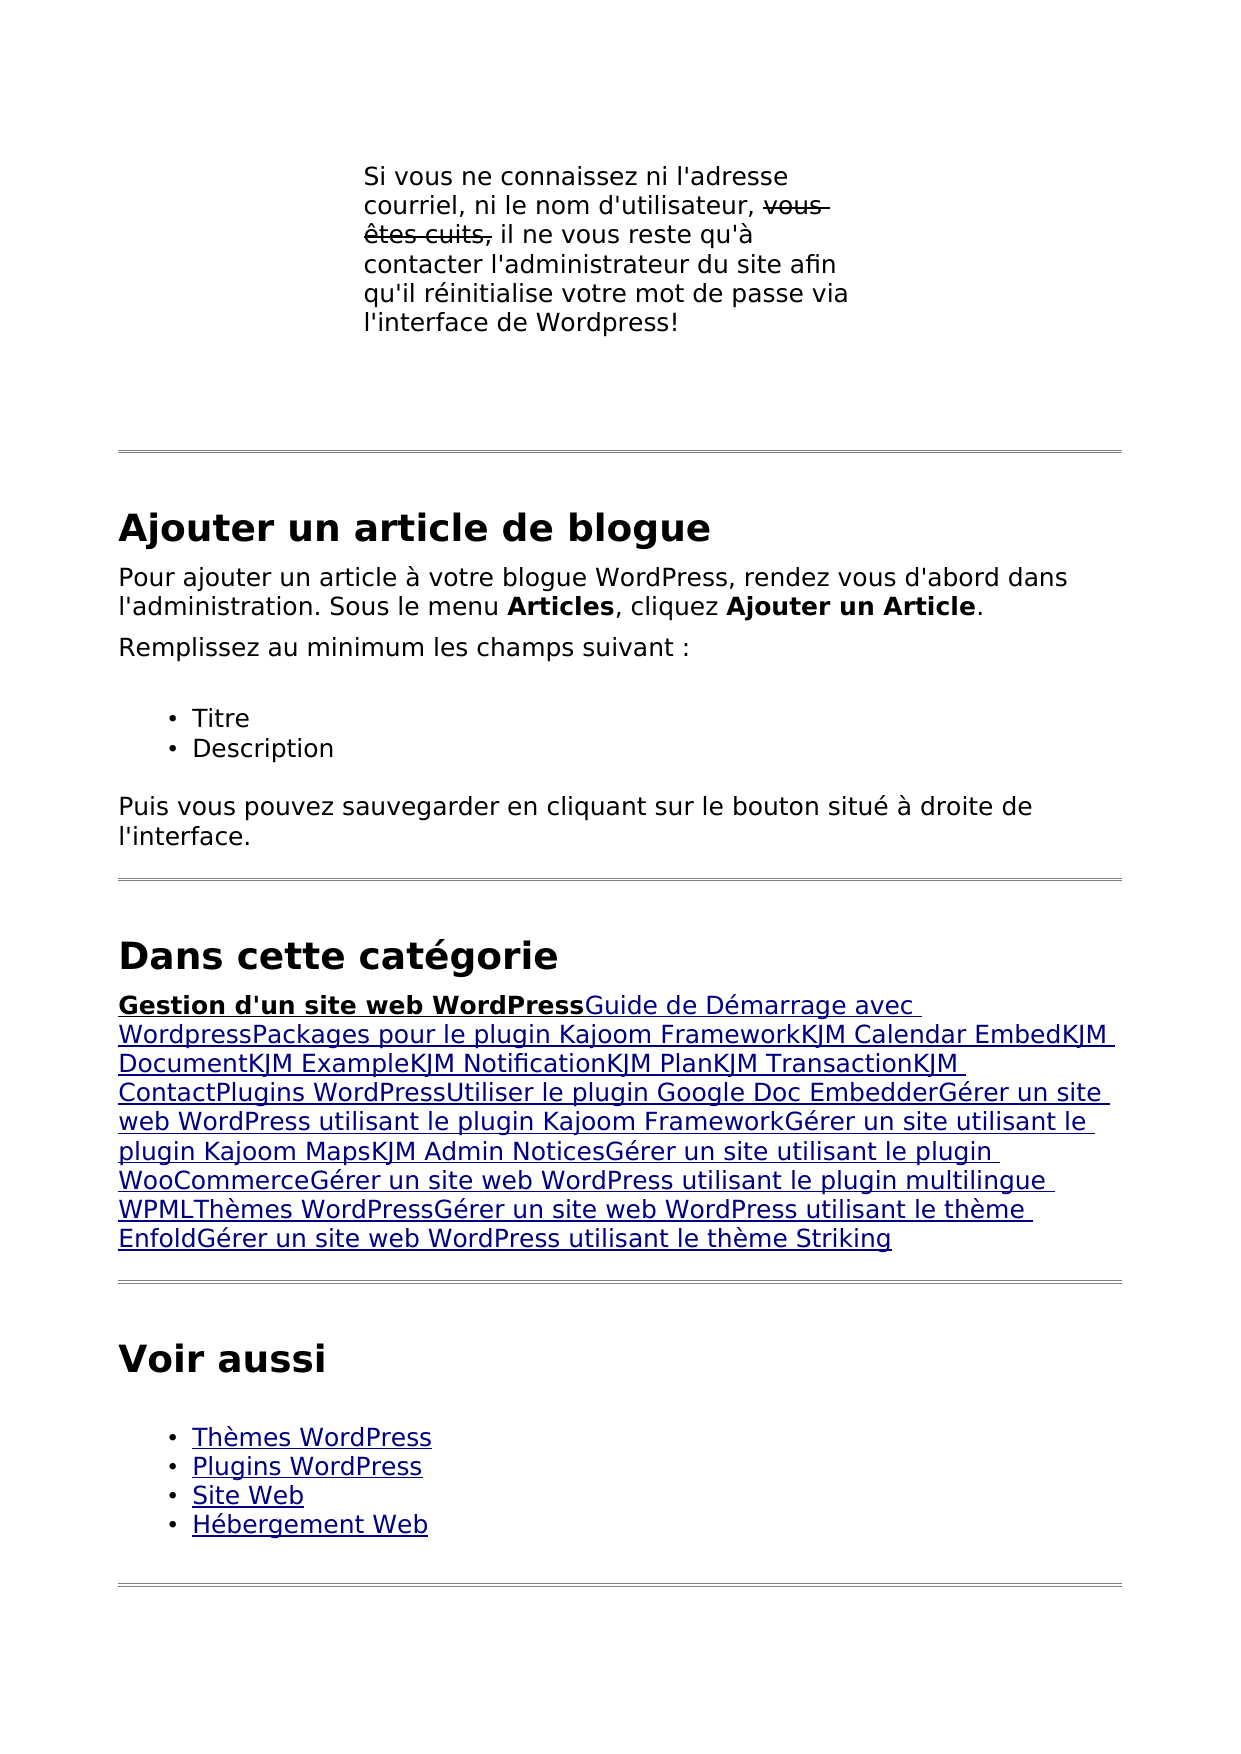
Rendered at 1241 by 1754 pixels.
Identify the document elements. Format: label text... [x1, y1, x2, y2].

list Description [177, 734, 1122, 763]
text Remplissez au minimum les champs suivant : [118, 633, 1122, 663]
text Pour ajouter un article à votre blogue WordPress, rendez vous d'abord dans l'administration. Sous le menu Articles, cliquez Ajouter un Article. [118, 563, 1122, 621]
list Hébergement Web [177, 1510, 1122, 1539]
list Site Web [177, 1481, 1122, 1510]
list Titre [177, 705, 1122, 734]
subtitle Ajouter un article de blogue [118, 507, 1122, 550]
table_header Si vous ne connaissez ni l'adresse courriel, ni le nom d'utilisateur, vous êtes cuits, il ne vous reste qu'à contacter l'administrateur du site afin qu'il réinitialise votre mot de passe via l'interface de Wordpress! [328, 127, 912, 373]
list Thèmes WordPress [177, 1423, 1122, 1452]
text Puis vous pouvez sauvegarder en cliquant sur le bouton situé à droite de l'interface. [118, 792, 1122, 851]
subtitle Dans cette catégorie [118, 935, 1122, 978]
subtitle Voir aussi [118, 1337, 1122, 1381]
text Gestion d'un site web WordPressGuide de Démarrage avec WordpressPackages pour le plugin Kajoom FrameworkKJM Calendar EmbedKJM DocumentKJM ExampleKJM NotificationKJM PlanKJM TransactionKJM ContactPlugins WordPressUtiliser le plugin Google Doc EmbedderGérer un site web WordPress utilisant le plugin Kajoom FrameworkGérer un site utilisant le plugin Kajoom MapsKJM Admin NoticesGérer un site utilisant le plugin WooCommerceGérer un site web WordPress utilisant le plugin multilingue WPMLThèmes WordPressGérer un site web WordPress utilisant le thème EnfoldGérer un site web WordPress utilisant le thème Striking [118, 991, 1122, 1253]
list Plugins WordPress [177, 1452, 1122, 1481]
